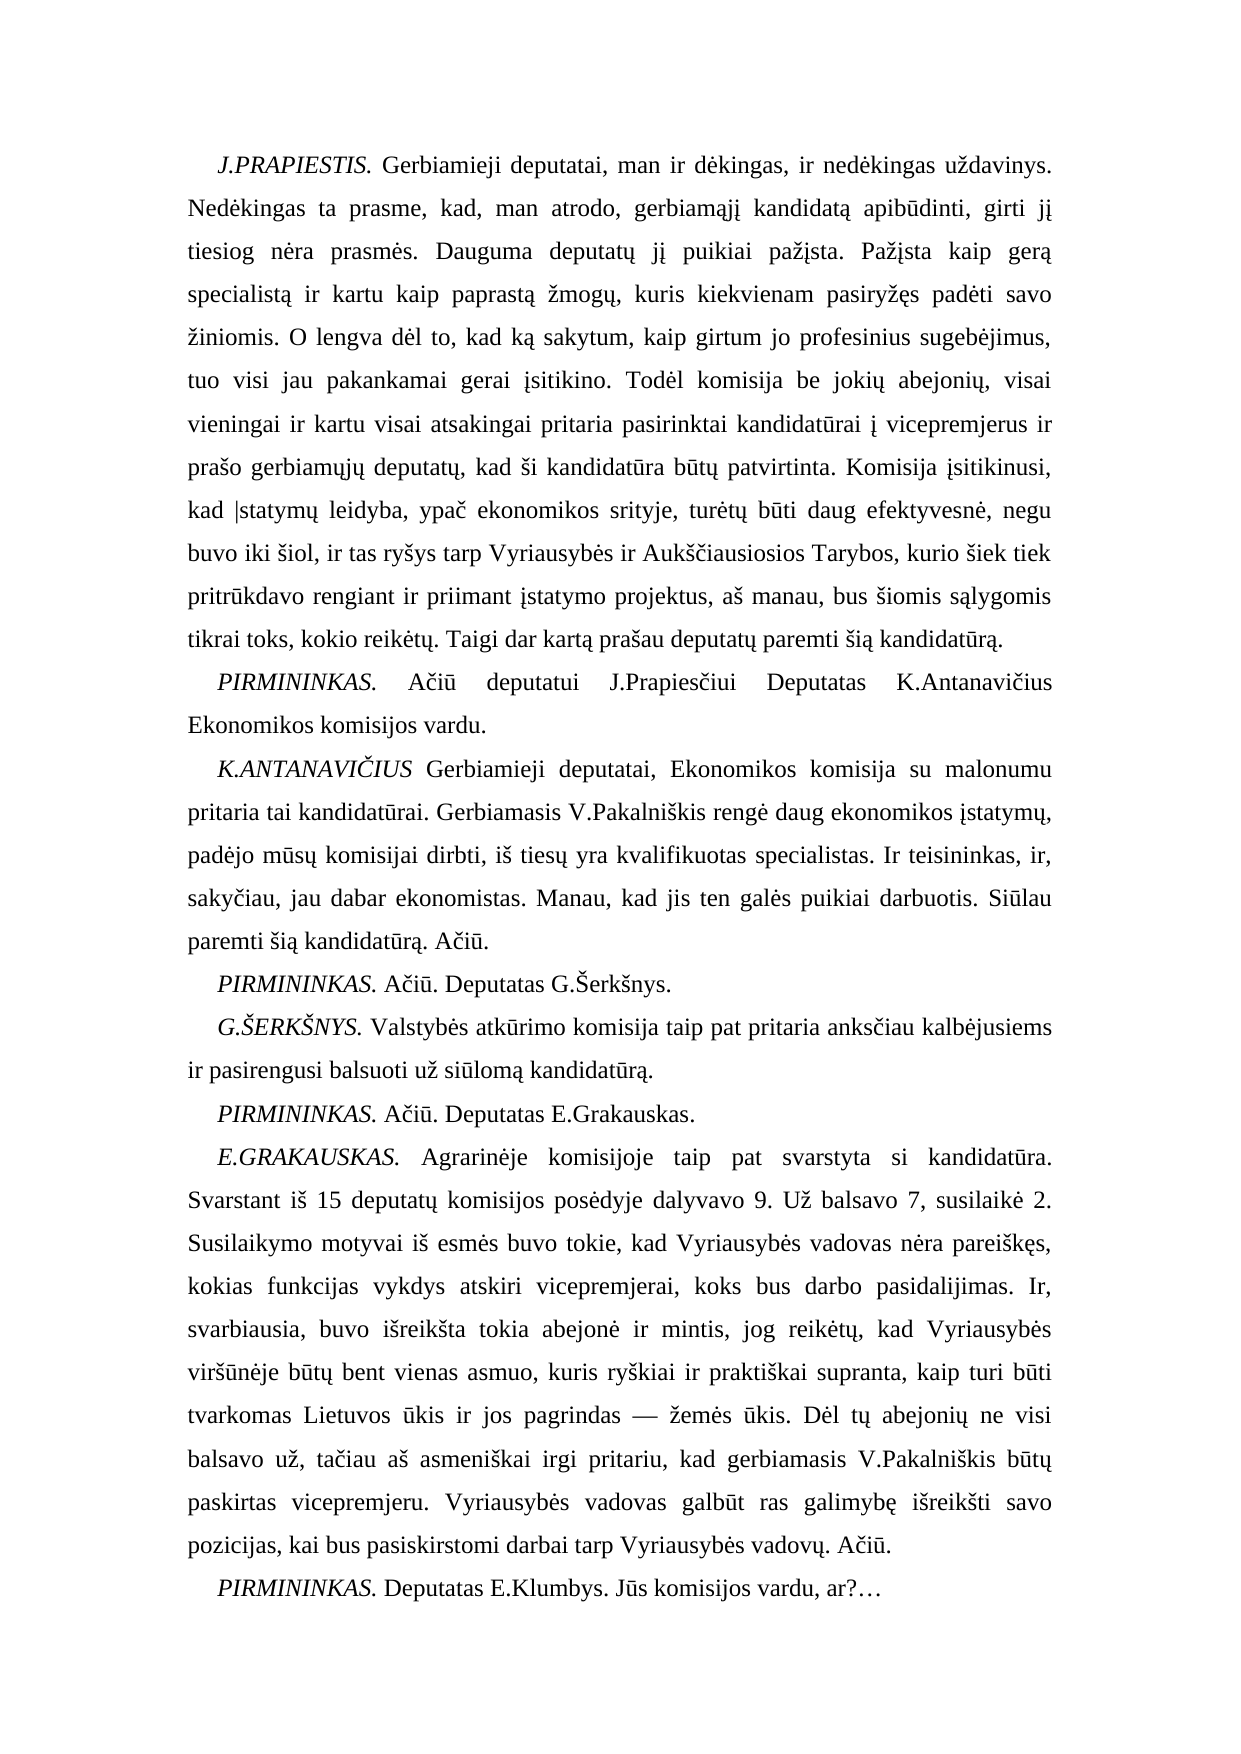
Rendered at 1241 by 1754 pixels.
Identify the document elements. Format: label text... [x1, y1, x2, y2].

text PIRMININKAS. Ačiū. Deputatas G.Šerkšnys. [187, 969, 1053, 998]
text PIRMININKAS. Ačiū. Deputatas E.Grakauskas. [187, 1099, 1053, 1127]
text J.PRAPIESTIS. Gerbiamieji deputatai, man ir dėkingas, ir nedėkingas uždavinys. Nedėkingas ta prasme, kad, man atrodo, gerbiamąjį kandidatą apibūdinti, girti jį tiesiog nėra prasmės. Dauguma deputatų jį puikiai pažįsta. Pažįsta kaip gerą specialistą ir kartu kaip paprastą žmogų, kuris kiekvienam pasiryžęs padėti savo žiniomis. O lengva dėl to, kad ką sakytum, kaip girtum jo profesinius sugebėjimus, tuo visi jau pakankamai gerai įsitikino. Todėl komisija be jokių abejonių, visai vieningai ir kartu visai atsakingai pritaria pasirinktai kandidatūrai į vicepremjerus ir prašo gerbiamųjų deputatų, kad ši kandidatūra būtų patvirtinta. Komisija įsitikinusi, kad |statymų leidyba, ypač ekonomikos srityje, turėtų būti daug efektyvesnė, negu buvo iki šiol, ir tas ryšys tarp Vyriausybės ir Aukščiausiosios Tarybos, kurio šiek tiek pritrūkdavo rengiant ir priimant įstatymo projektus, aš manau, bus šiomis sąlygomis tikrai toks, kokio reikėtų. Taigi dar kartą prašau deputatų paremti šią kandidatūrą. [187, 150, 1053, 653]
text K.ANTANAVIČIUS Gerbiamieji deputatai, Ekonomikos komisija su malonumu pritaria tai kandidatūrai. Gerbiamasis V.Pakalniškis rengė daug ekonomikos įstatymų, padėjo mūsų komisijai dirbti, iš tiesų yra kvalifikuotas specialistas. Ir teisininkas, ir, sakyčiau, jau dabar ekonomistas. Manau, kad jis ten galės puikiai darbuotis. Siūlau paremti šią kandidatūrą. Ačiū. [187, 754, 1053, 955]
text G.ŠERKŠNYS. Valstybės atkūrimo komisija taip pat pritaria anksčiau kalbėjusiems ir pasirengusi balsuoti už siūlomą kandidatūrą. [187, 1012, 1053, 1084]
text PIRMININKAS. Deputatas E.Klumbys. Jūs komisijos vardu, ar?… [187, 1573, 1053, 1602]
text PIRMININKAS. Ačiū deputatui J.Prapiesčiui Deputatas K.Antanavičius Ekonomikos komisijos vardu. [187, 667, 1053, 739]
text E.GRAKAUSKAS. Agrarinėje komisijoje taip pat svarstyta si kandidatūra. Svarstant iš 15 deputatų komisijos posėdyje dalyvavo 9. Už balsavo 7, susilaikė 2. Susilaikymo motyvai iš esmės buvo tokie, kad Vyriausybės vadovas nėra pareiškęs, kokias funkcijas vykdys atskiri vicepremjerai, koks bus darbo pasidalijimas. Ir, svarbiausia, buvo išreikšta tokia abejonė ir mintis, jog reikėtų, kad Vyriausybės viršūnėje būtų bent vienas asmuo, kuris ryškiai ir praktiškai supranta, kaip turi būti tvarkomas Lietuvos ūkis ir jos pagrindas — žemės ūkis. Dėl tų abejonių ne visi balsavo už, tačiau aš asmeniškai irgi pritariu, kad gerbiamasis V.Pakalniškis būtų paskirtas vicepremjeru. Vyriausybės vadovas galbūt ras galimybę išreikšti savo pozicijas, kai bus pasiskirstomi darbai tarp Vyriausybės vadovų. Ačiū. [187, 1142, 1053, 1559]
